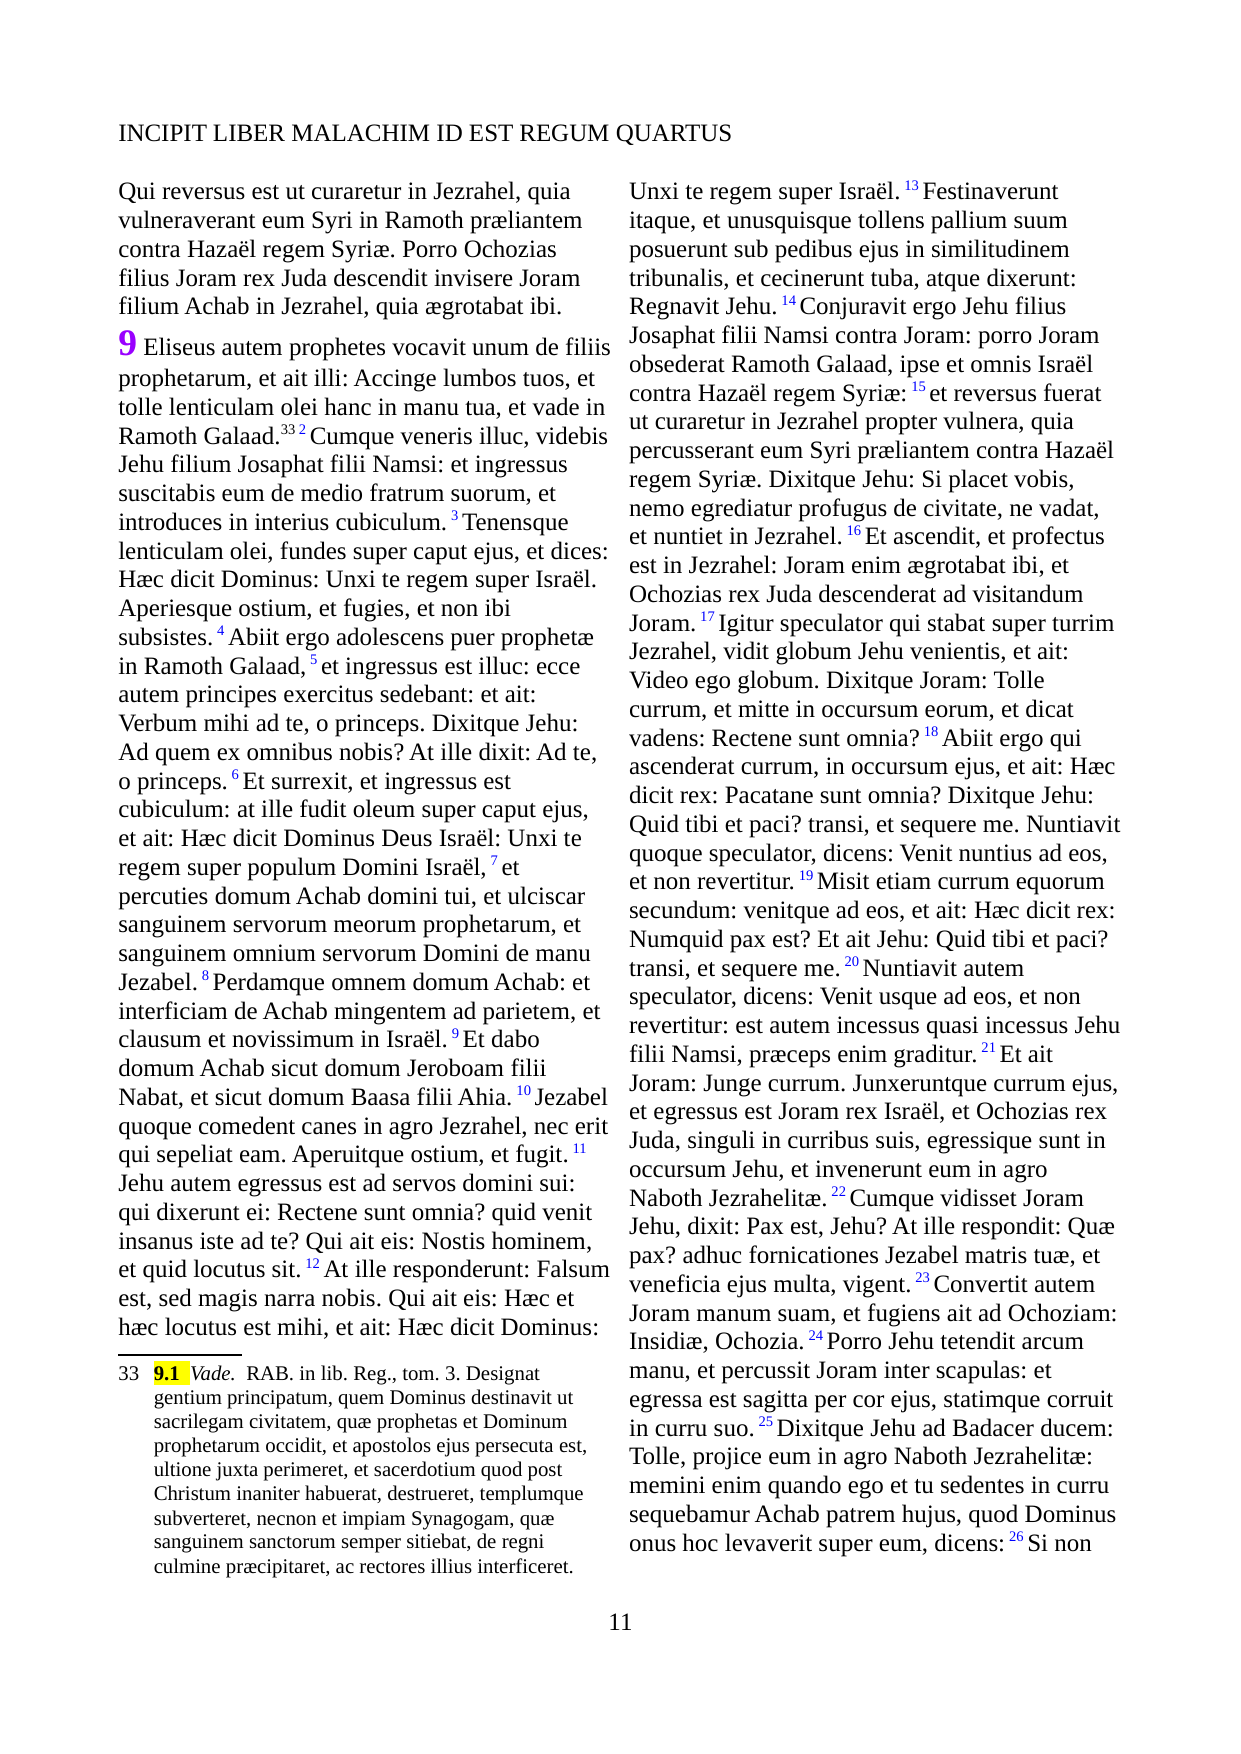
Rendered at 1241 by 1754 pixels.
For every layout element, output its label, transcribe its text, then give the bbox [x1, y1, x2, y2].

text Qui reversus est ut curaretur in Jezrahel, quia vulneraverant eum Syri in Ramoth præliantem contra Hazaël regem Syriæ. Porro Ochozias filius Joram rex Juda descendit invisere Joram filium Achab in Jezrahel, quia ægrotabat ibi. [118, 176, 611, 320]
text 9 Eliseus autem prophetes vocavit unum de filiis prophetarum, et ait illi: Accinge lumbos tuos, et tolle lenticulam olei hanc in manu tua, et vade in Ramoth Galaad. 2 Cumque veneris illuc, videbis Jehu filium Josaphat filii Namsi: et ingressus suscitabis eum de medio fratrum suorum, et introduces in interius cubiculum. 3 Tenensque lenticulam olei, fundes super caput ejus, et dices: Hæc dicit Dominus: Unxi te regem super Israël. Aperiesque ostium, et fugies, et non ibi subsistes. 4 Abiit ergo adolescens puer prophetæ in Ramoth Galaad, 5 et ingressus est illuc: ecce autem principes exercitus sedebant: et ait: Verbum mihi ad te, o princeps. Dixitque Jehu: Ad quem ex omnibus nobis? At ille dixit: Ad te, o princeps. 6 Et surrexit, et ingressus est cubiculum: at ille fudit oleum super caput ejus, et ait: Hæc dicit Dominus Deus Israël: Unxi te regem super populum Domini Israël, 7 et percuties domum Achab domini tui, et ulciscar sanguinem servorum meorum prophetarum, et sanguinem omnium servorum Domini de manu Jezabel. 8 Perdamque omnem domum Achab: et interficiam de Achab mingentem ad parietem, et clausum et novissimum in Israël. 9 Et dabo domum Achab sicut domum Jeroboam filii Nabat, et sicut domum Baasa filii Ahia. 10 Jezabel quoque comedent canes in agro Jezrahel, nec erit qui sepeliat eam. Aperuitque ostium, et fugit. 11 Jehu autem egressus est ad servos domini sui: qui dixerunt ei: Rectene sunt omnia? quid venit insanus iste ad te? Qui ait eis: Nostis hominem, et quid locutus sit. 12 At ille responderunt: Falsum est, sed magis narra nobis. Qui ait eis: Hæc et hæc locutus est mihi, et ait: Hæc dicit Dominus: [118, 320, 611, 1341]
text Unxi te regem super Israël. 13 Festinaverunt itaque, et unusquisque tollens pallium suum posuerunt sub pedibus ejus in similitudinem tribunalis, et cecinerunt tuba, atque dixerunt: Regnavit Jehu. 14 Conjuravit ergo Jehu filius Josaphat filii Namsi contra Joram: porro Joram obsederat Ramoth Galaad, ipse et omnis Israël contra Hazaël regem Syriæ: 15 et reversus fuerat ut curaretur in Jezrahel propter vulnera, quia percusserant eum Syri præliantem contra Hazaël regem Syriæ. Dixitque Jehu: Si placet vobis, nemo egrediatur profugus de civitate, ne vadat, et nuntiet in Jezrahel. 16 Et ascendit, et profectus est in Jezrahel: Joram enim ægrotabat ibi, et Ochozias rex Juda descenderat ad visitandum Joram. 17 Igitur speculator qui stabat super turrim Jezrahel, vidit globum Jehu venientis, et ait: Video ego globum. Dixitque Joram: Tolle currum, et mitte in occursum eorum, et dicat vadens: Rectene sunt omnia? 18 Abiit ergo qui ascenderat currum, in occursum ejus, et ait: Hæc dicit rex: Pacatane sunt omnia? Dixitque Jehu: Quid tibi et paci? transi, et sequere me. Nuntiavit quoque speculator, dicens: Venit nuntius ad eos, et non revertitur. 19 Misit etiam currum equorum secundum: venitque ad eos, et ait: Hæc dicit rex: Numquid pax est? Et ait Jehu: Quid tibi et paci? transi, et sequere me. 20 Nuntiavit autem speculator, dicens: Venit usque ad eos, et non revertitur: est autem incessus quasi incessus Jehu filii Namsi, præceps enim graditur. 21 Et ait Joram: Junge currum. Junxeruntque currum ejus, et egressus est Joram rex Israël, et Ochozias rex Juda, singuli in curribus suis, egressique sunt in occursum Jehu, et invenerunt eum in agro Naboth Jezrahelitæ. 22 Cumque vidisset Joram Jehu, dixit: Pax est, Jehu? At ille respondit: Quæ pax? adhuc fornicationes Jezabel matris tuæ, et veneficia ejus multa, vigent. 23 Convertit autem Joram manum suam, et fugiens ait ad Ochoziam: Insidiæ, Ochozia. 24 Porro Jehu tetendit arcum manu, et percussit Joram inter scapulas: et egressa est sagitta per cor ejus, statimque corruit in curru suo. 25 Dixitque Jehu ad Badacer ducem: Tolle, projice eum in agro Naboth Jezrahelitæ: memini enim quando ego et tu sedentes in curru sequebamur Achab patrem hujus, quod Dominus onus hoc levaverit super eum, dicens: 26 Si non [629, 176, 1122, 1556]
text 9.1 Vade. RAB. in lib. Reg., tom. 3. Designat gentium principatum, quem Dominus destinavit ut sacrilegam civitatem, quæ prophetas et Dominum prophetarum occidit, et apostolos ejus persecuta est, ultione juxta perimeret, et sacerdotium quod post Christum inaniter habuerat, destrueret, templumque subverteret, necnon et impiam Synagogam, quæ sanguinem sanctorum semper sitiebat, de regni culmine præcipitaret, ac rectores illius interficeret. [118, 1361, 611, 1578]
